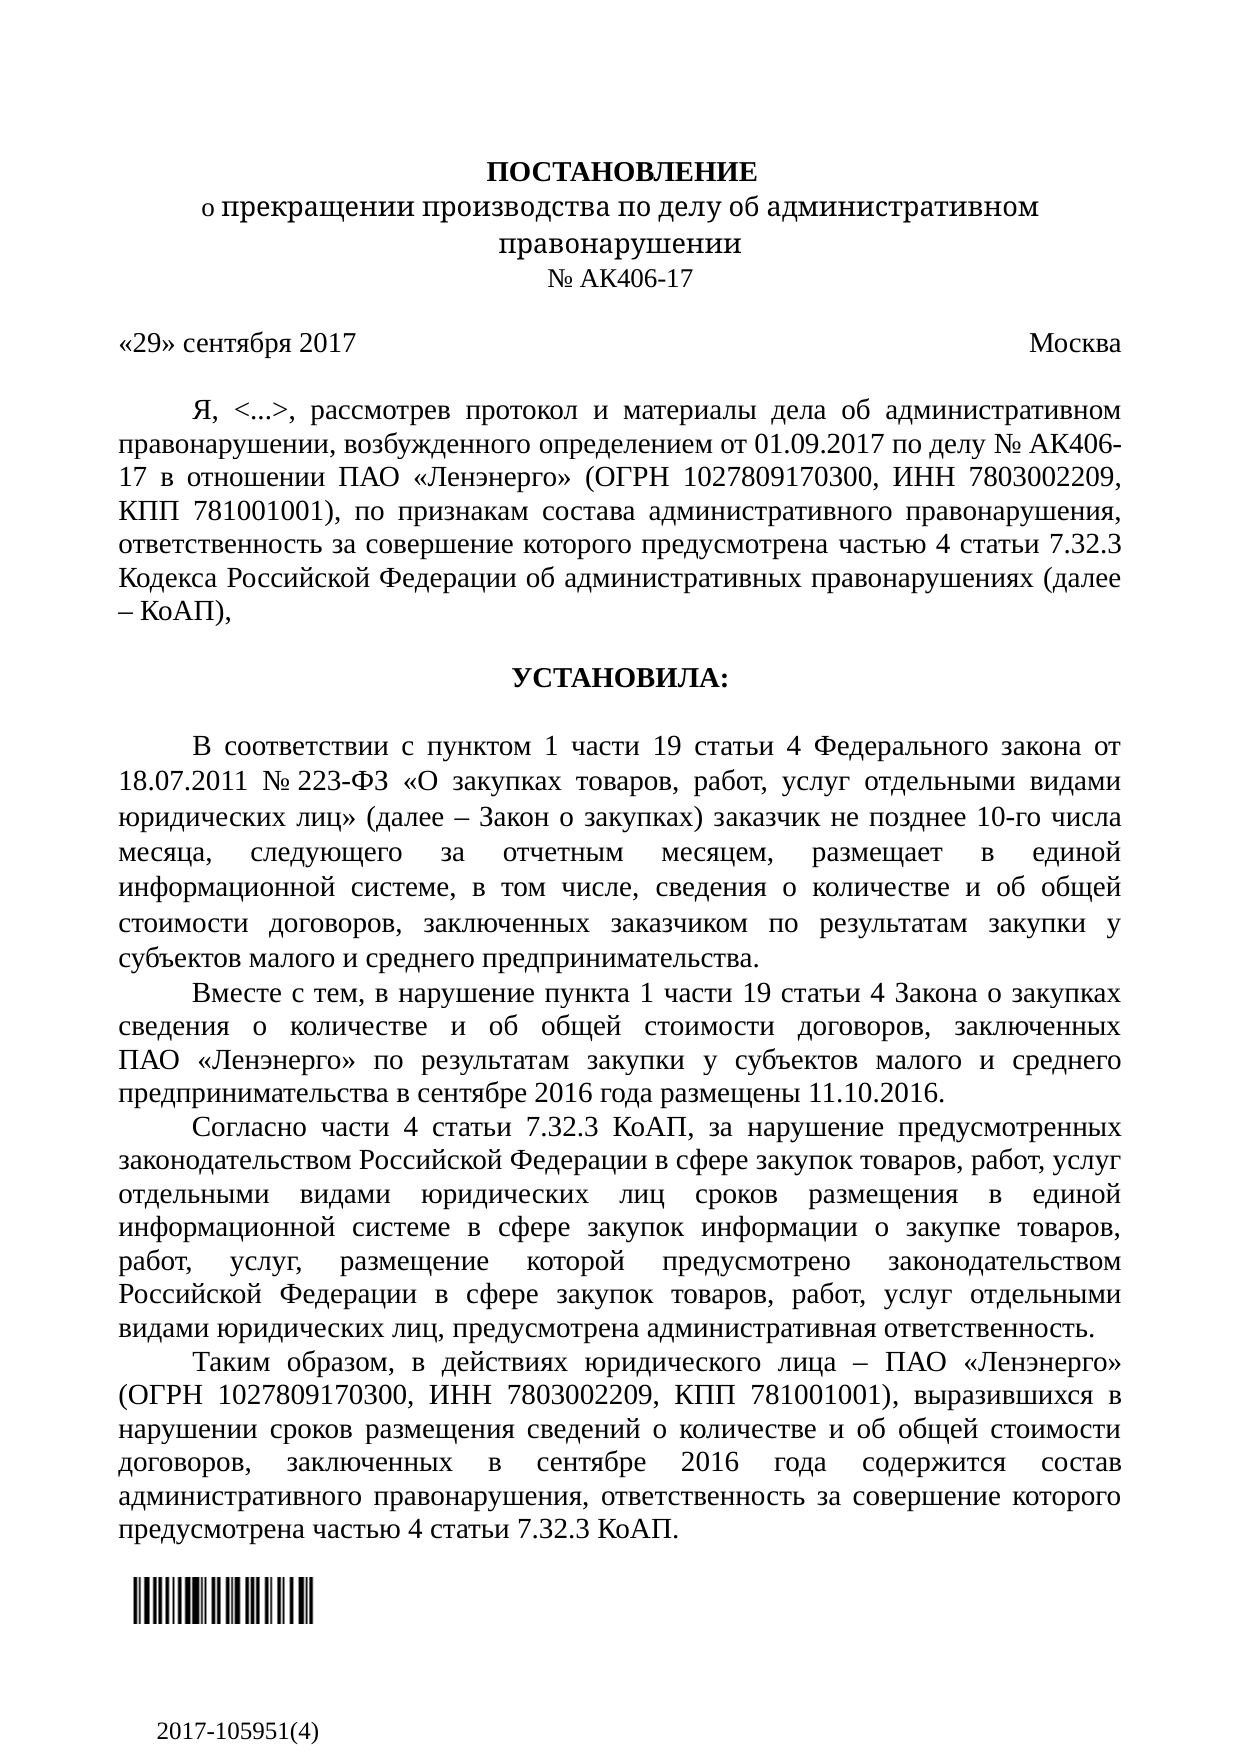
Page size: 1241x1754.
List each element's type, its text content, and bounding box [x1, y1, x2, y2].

text Таким образом, в действиях юридического лица – ПАО «Ленэнерго» (ОГРН 1027809170300, ИНН 7803002209, КПП 781001001), выразившихся в нарушении сроков размещения сведений о количестве и об общей стоимости договоров, заключенных в сентябре 2016 года содержится состав административного правонарушения, ответственность за совершение которого предусмотрена частью 4 статьи 7.32.3 КоАП. [118, 1344, 1122, 1545]
text № АК406-17 [118, 262, 1122, 293]
text Я, <...>, рассмотрев протокол и материалы дела об административном правонарушении, возбужденного определением от 01.09.2017 по делу № АК406-17 в отношении ПАО «Ленэнерго» (ОГРН 1027809170300, ИНН 7803002209, КПП 781001001), по признакам состава административного правонарушения, ответственность за совершение которого предусмотрена частью 4 статьи 7.32.3 Кодекса Российской Федерации об административных правонарушениях (далее – КоАП), [118, 392, 1122, 627]
text УСТАНОВИЛА: [118, 660, 1122, 693]
picture [118, 1577, 331, 1624]
text ПОСТАНОВЛЕНИЕ [117, 155, 1078, 188]
text Согласно части 4 статьи 7.32.3 КоАП, за нарушение предусмотренных законодательством Российской Федерации в сфере закупок товаров, работ, услуг отдельными видами юридических лиц сроков размещения в единой информационной системе в сфере закупок информации о закупке товаров, работ, услуг, размещение которой предусмотрено законодательством Российской Федерации в сфере закупок товаров, работ, услуг отдельными видами юридических лиц, предусмотрена административная ответственность. [118, 1109, 1122, 1344]
text В соответствии с пунктом 1 части 19 статьи 4 Федерального закона от 18.07.2011 № 223-ФЗ «О закупках товаров, работ, услуг отдельными видами юридических лиц» (далее – Закон о закупках) заказчик не позднее 10-го числа месяца, следующего за отчетным месяцем, размещает в единой информационной системе, в том числе, сведения о количестве и об общей стоимости договоров, заключенных заказчиком по результатам закупки у субъектов малого и среднего предпринимательства. [118, 727, 1122, 975]
text Вместе с тем, в нарушение пункта 1 части 19 статьи 4 Закона о закупках сведения о количестве и об общей стоимости договоров, заключенных ПАО «Ленэнерго» по результатам закупки у субъектов малого и среднего предпринимательства в сентябре 2016 года размещены 11.10.2016. [118, 975, 1122, 1109]
text о прекращении производства по делу об административном правонарушении [118, 188, 1122, 262]
text «29» сентября 2017 Москва [118, 326, 1122, 359]
